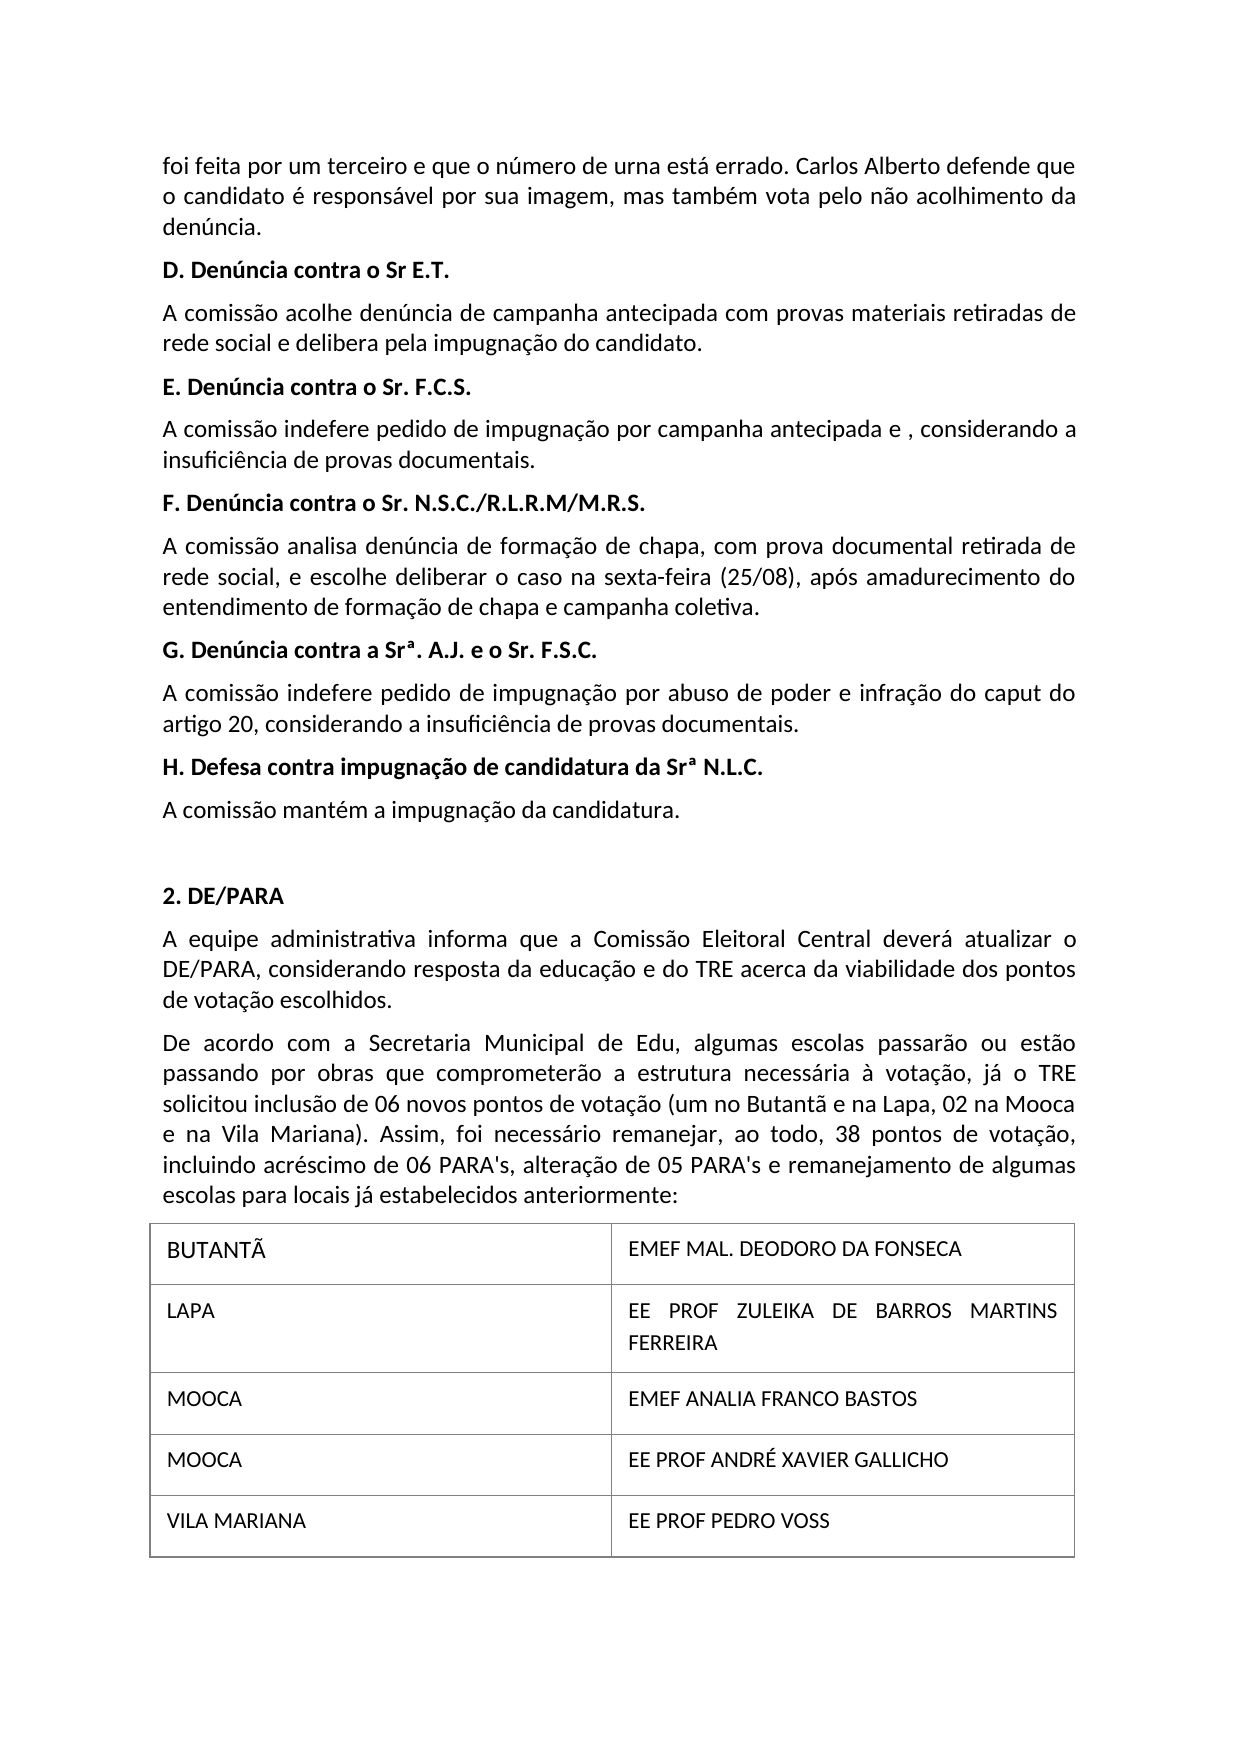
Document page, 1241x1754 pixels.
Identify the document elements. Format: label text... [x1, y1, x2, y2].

table_cell EMEF ANALIA FRANCO BASTOS [612, 1373, 1074, 1433]
text A comissão mantém a impugnação da candidatura. [162, 794, 1078, 824]
text A comissão analisa denúncia de formação de chapa, com prova documental retirada de rede social, e escolhe deliberar o caso na sexta-feira (25/08), após amadurecimento do entendimento de formação de chapa e campanha coletiva. [162, 530, 1078, 622]
text G. Denúncia contra a Srª. A.J. e o Sr. F.S.C. [162, 634, 1078, 665]
text A comissão indefere pedido de impugnação por campanha antecipada e , considerando a insuficiência de provas documentais. [162, 414, 1078, 475]
table_cell VILA MARIANA [151, 1496, 611, 1556]
text E. Denúncia contra o Sr. F.C.S. [162, 371, 1078, 401]
text H. Defesa contra impugnação de candidatura da Srª N.L.C. [162, 751, 1078, 781]
text D. Denúncia contra o Sr E.T. [162, 254, 1078, 284]
table_cell EE PROF ZULEIKA DE BARROS MARTINS FERREIRA [612, 1285, 1074, 1372]
text 2. DE/PARA [162, 880, 1078, 910]
text A comissão acolhe denúncia de campanha antecipada com provas materiais retiradas de rede social e delibera pela impugnação do candidato. [162, 297, 1078, 358]
text A comissão indefere pedido de impugnação por abuso de poder e infração do caput do artigo 20, considerando a insuficiência de provas documentais. [162, 677, 1078, 738]
text A equipe administrativa informa que a Comissão Eleitoral Central deverá atualizar o DE/PARA, considerando resposta da educação e do TRE acerca da viabilidade dos pontos de votação escolhidos. [162, 923, 1078, 1014]
text F. Denúncia contra o Sr. N.S.C./R.L.R.M/M.R.S. [162, 487, 1078, 518]
text foi feita por um terceiro e que o número de urna está errado. Carlos Alberto defende que o candidato é responsável por sua imagem, mas também vota pelo não acolhimento da denúncia. [162, 150, 1078, 242]
table_cell MOOCA [151, 1373, 611, 1433]
text De acordo com a Secretaria Municipal de Edu, algumas escolas passarão ou estão passando por obras que comprometerão a estrutura necessária à votação, já o TRE solicitou inclusão de 06 novos pontos de votação (um no Butantã e na Lapa, 02 na Mooca e na Vila Mariana). Assim, foi necessário remanejar, ao todo, 38 pontos de votação, incluindo acréscimo de 06 PARA's, alteração de 05 PARA's e remanejamento de algumas escolas para locais já estabelecidos anteriormente: [162, 1027, 1078, 1210]
table_header EMEF MAL. DEODORO DA FONSECA [612, 1224, 1074, 1284]
table_cell EE PROF ANDRÉ XAVIER GALLICHO [612, 1435, 1074, 1495]
table_header BUTANTÃ [151, 1224, 611, 1284]
table_cell EE PROF PEDRO VOSS [612, 1496, 1074, 1556]
table_cell LAPA [151, 1285, 611, 1372]
table_cell MOOCA [151, 1435, 611, 1495]
